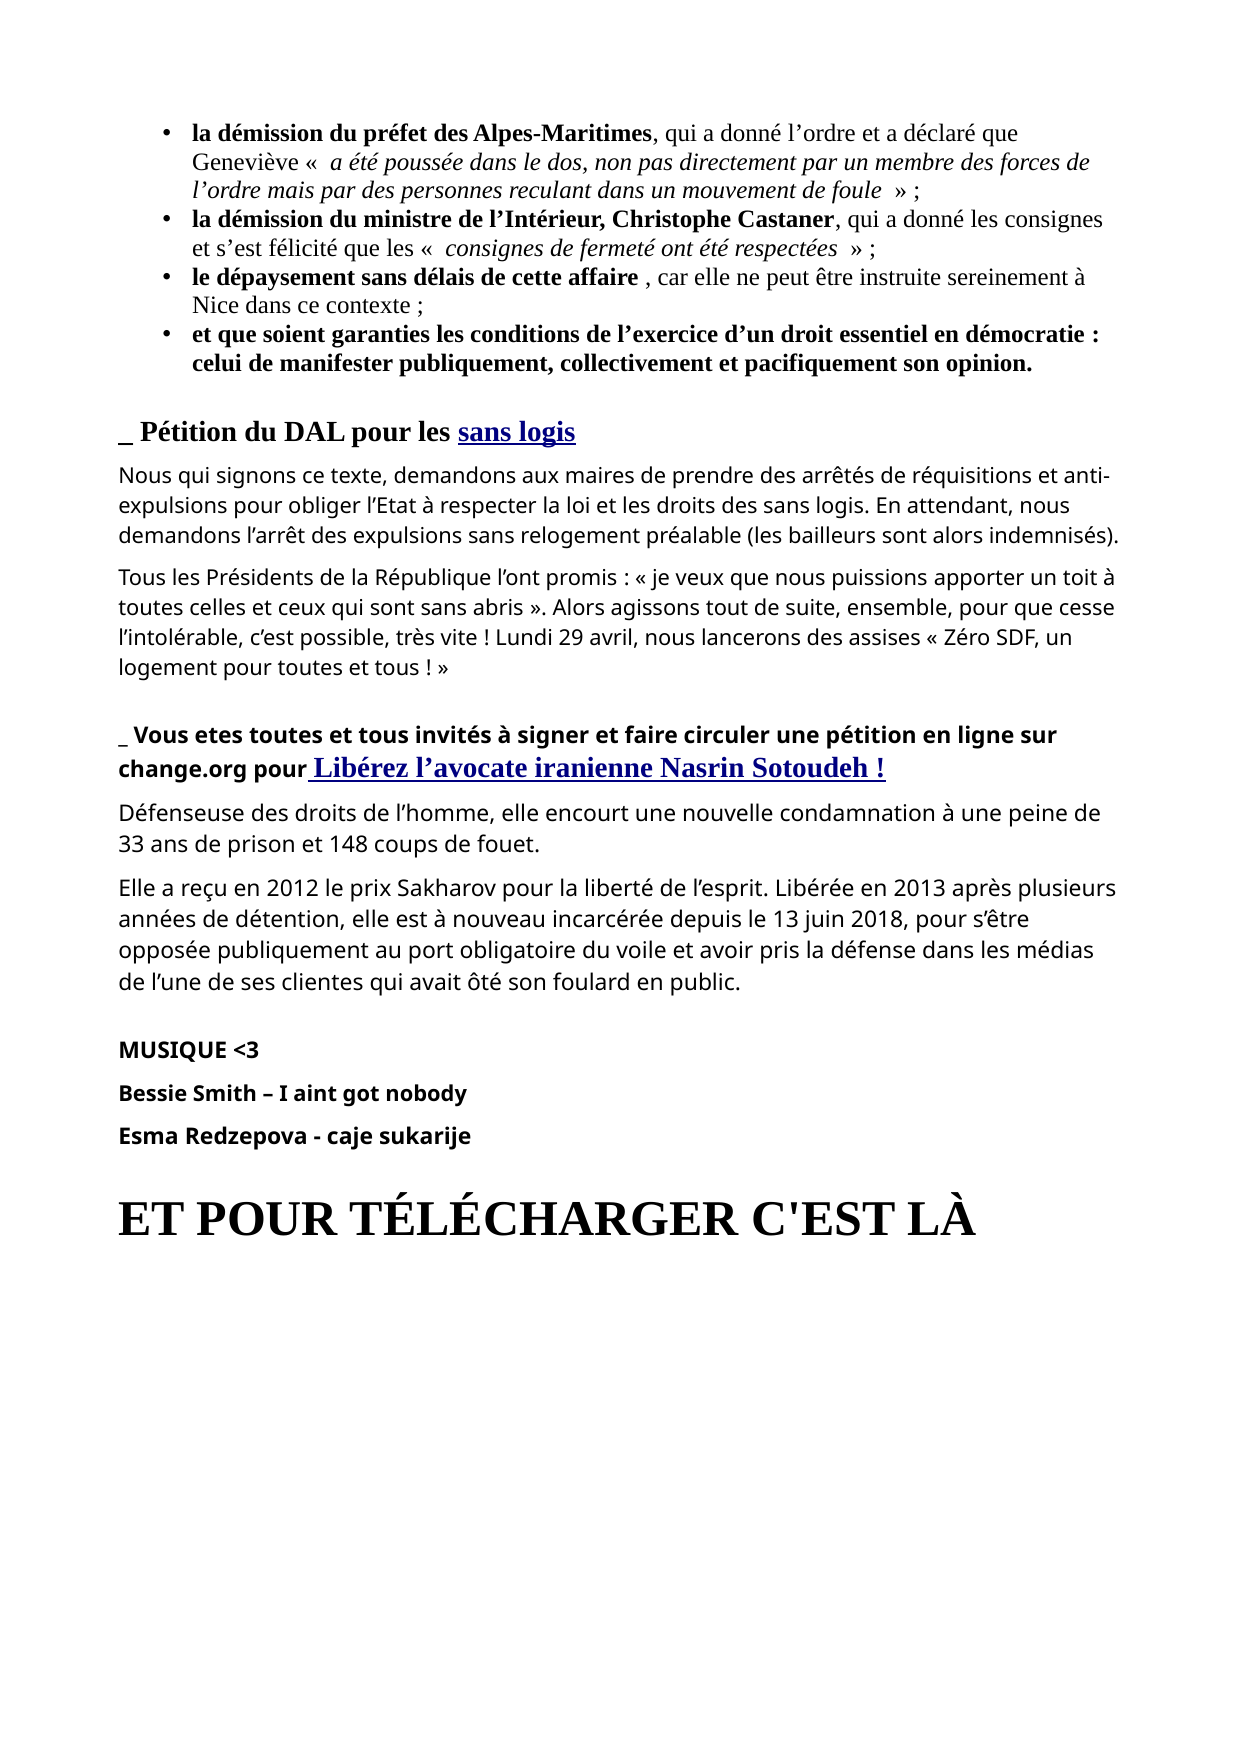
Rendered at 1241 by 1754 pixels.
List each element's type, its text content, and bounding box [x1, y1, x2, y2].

text Tous les Présidents de la République l’ont promis : « je veux que nous puissions apporter un toit à toutes celles et ceux qui sont sans abris ». Alors agissons tout de suite, ensemble, pour que cesse l’intolérable, c’est possible, très vite ! Lundi 29 avril, nous lancerons des assises « Zéro SDF, un logement pour toutes et tous ! » [118, 562, 1122, 681]
text Bessie Smith – I aint got nobody [118, 1078, 1122, 1108]
text Esma Redzepova - caje sukarije [118, 1120, 1122, 1152]
list la démission du ministre de l’Intérieur, Christophe Castaner, qui a donné les consignes et s’est félicité que les « consignes de fermeté ont été respectées » ; [162, 204, 1122, 262]
subtitle _ Vous etes toutes et tous invités à signer et faire circuler une pétition en ligne sur change.org pour Libérez l’avocate iranienne Nasrin Sotoudeh ! [118, 719, 1122, 784]
list le dépaysement sans délais de cette affaire , car elle ne peut être instruite sereinement à Nice dans ce contexte ; [162, 262, 1122, 319]
list la démission du préfet des Alpes-Maritimes, qui a donné l’ordre et a déclaré que Geneviève « a été poussée dans le dos, non pas directement par un membre des forces de l’ordre mais par des personnes reculant dans un mouvement de foule » ; [162, 118, 1122, 204]
subtitle ET POUR TÉLÉCHARGER C'EST LÀ [118, 1189, 1122, 1247]
list et que soient garanties les conditions de l’exercice d’un droit essentiel en démocratie : celui de manifester publiquement, collectivement et pacifiquement son opinion. [162, 319, 1122, 377]
text Nous qui signons ce texte, demandons aux maires de prendre des arrêtés de réquisitions et anti-expulsions pour obliger l’Etat à respecter la loi et les droits des sans logis. En attendant, nous demandons l’arrêt des expulsions sans relogement préalable (les bailleurs sont alors indemnisés). [118, 460, 1122, 550]
subtitle _ Pétition du DAL pour les sans logis [118, 414, 1122, 448]
subtitle MUSIQUE <3 [118, 1034, 1122, 1066]
text Elle a reçu en 2012 le prix Sakharov pour la liberté de l’esprit. Libérée en 2013 après plusieurs années de détention, elle est à nouveau incarcérée depuis le 13 juin 2018, pour s’être opposée publiquement au port obligatoire du voile et avoir pris la défense dans les médias de l’une de ses clientes qui avait ôté son foulard en public. [118, 872, 1122, 997]
text Défenseuse des droits de l’homme, elle encourt une nouvelle condamnation à une peine de 33 ans de prison et 148 coups de fouet. [118, 797, 1122, 859]
